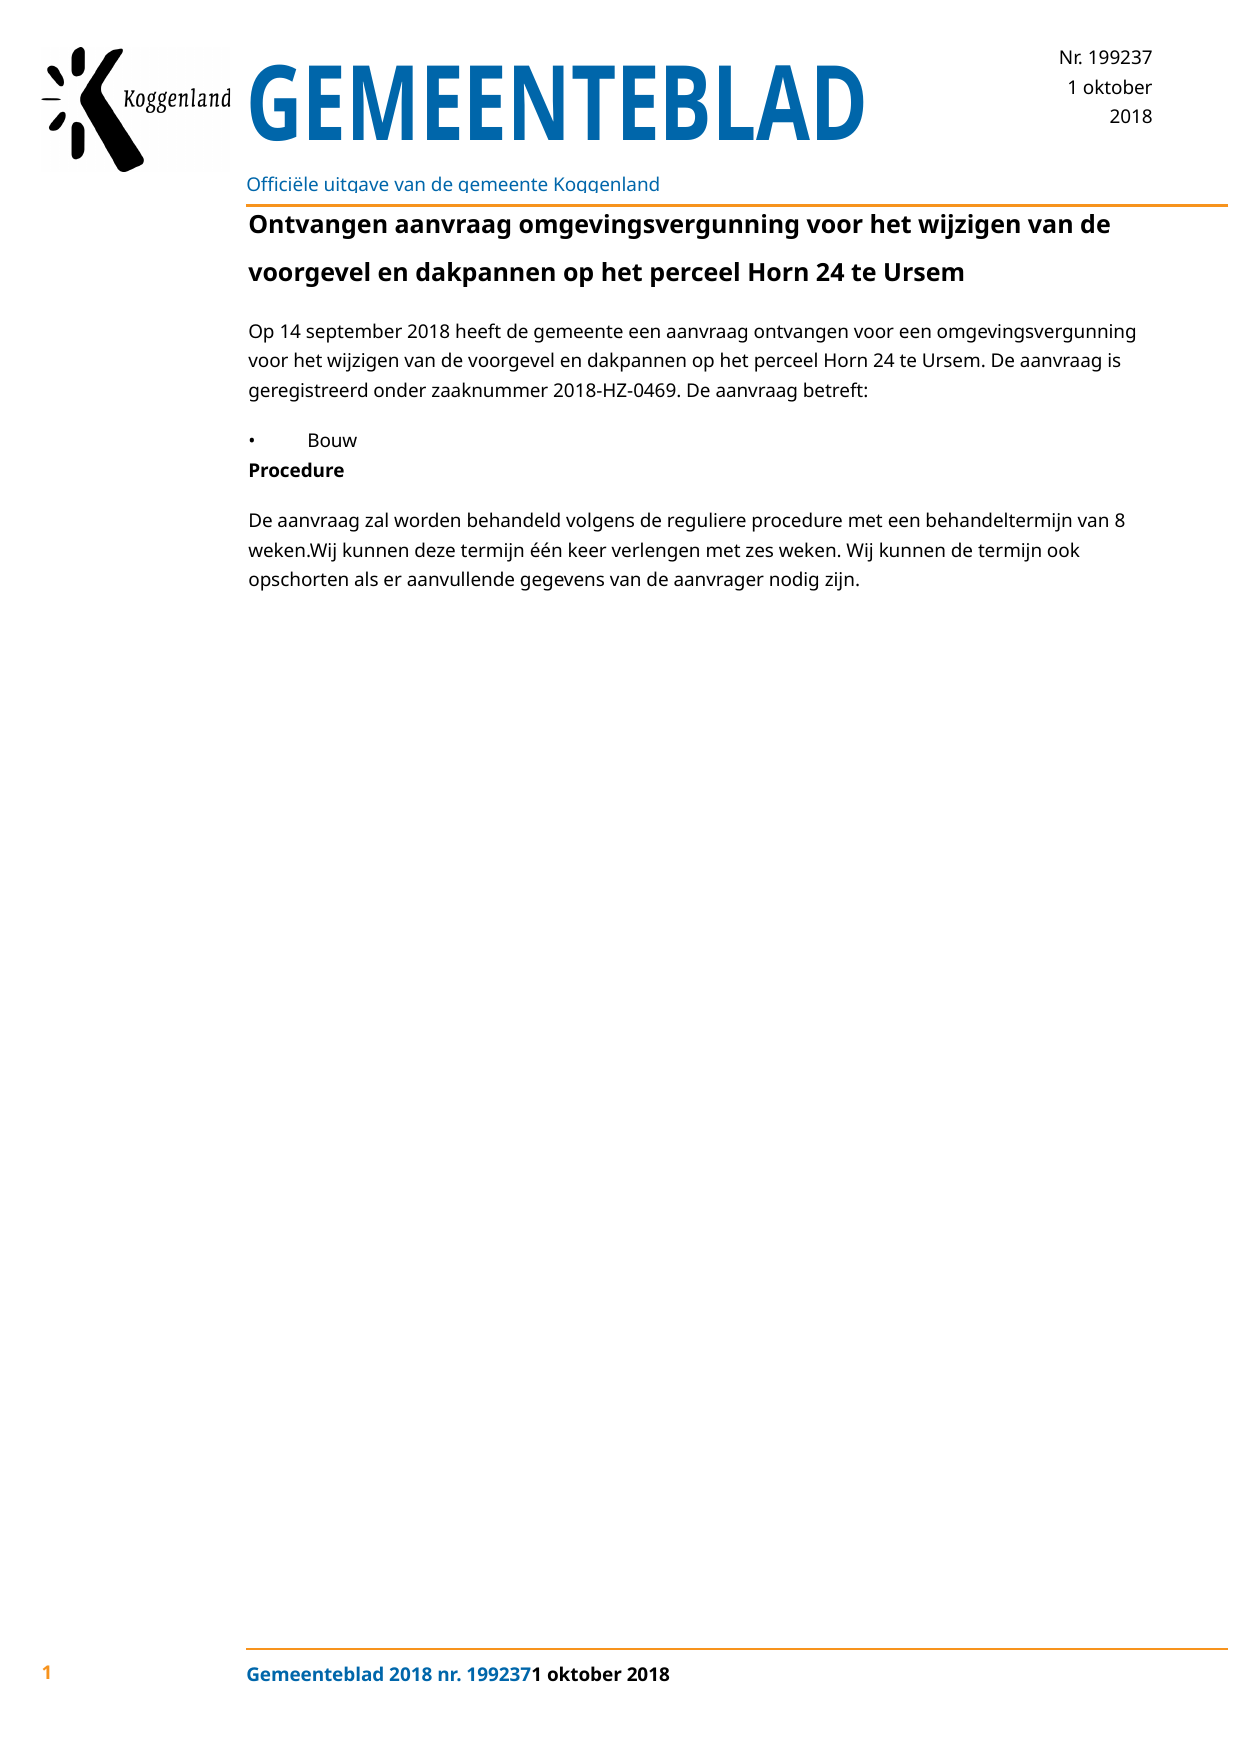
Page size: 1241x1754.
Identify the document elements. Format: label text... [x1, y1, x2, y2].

text Procedure [248, 457, 1152, 483]
text Ontvangen aanvraag omgevingsvergunning voor het wijzigen van de voorgevel en dakpannen op het perceel Horn 24 te Ursem [248, 207, 1152, 288]
picture [41, 47, 231, 172]
text Op 14 september 2018 heeft de gemeente een aanvraag ontvangen voor een omgevingsvergunning voor het wijzigen van de voorgevel en dakpannen op het perceel Horn 24 te Ursem. De aanvraag is geregistreerd onder zaaknummer 2018-HZ-0469. De aanvraag betreft: [248, 318, 1152, 403]
list Bouw [248, 427, 1152, 453]
text De aanvraag zal worden behandeld volgens de reguliere procedure met een behandeltermijn van 8 weken.Wij kunnen deze termijn één keer verlengen met zes weken. Wij kunnen de termijn ook opschorten als er aanvullende gegevens van de aanvrager nodig zijn. [248, 507, 1152, 592]
